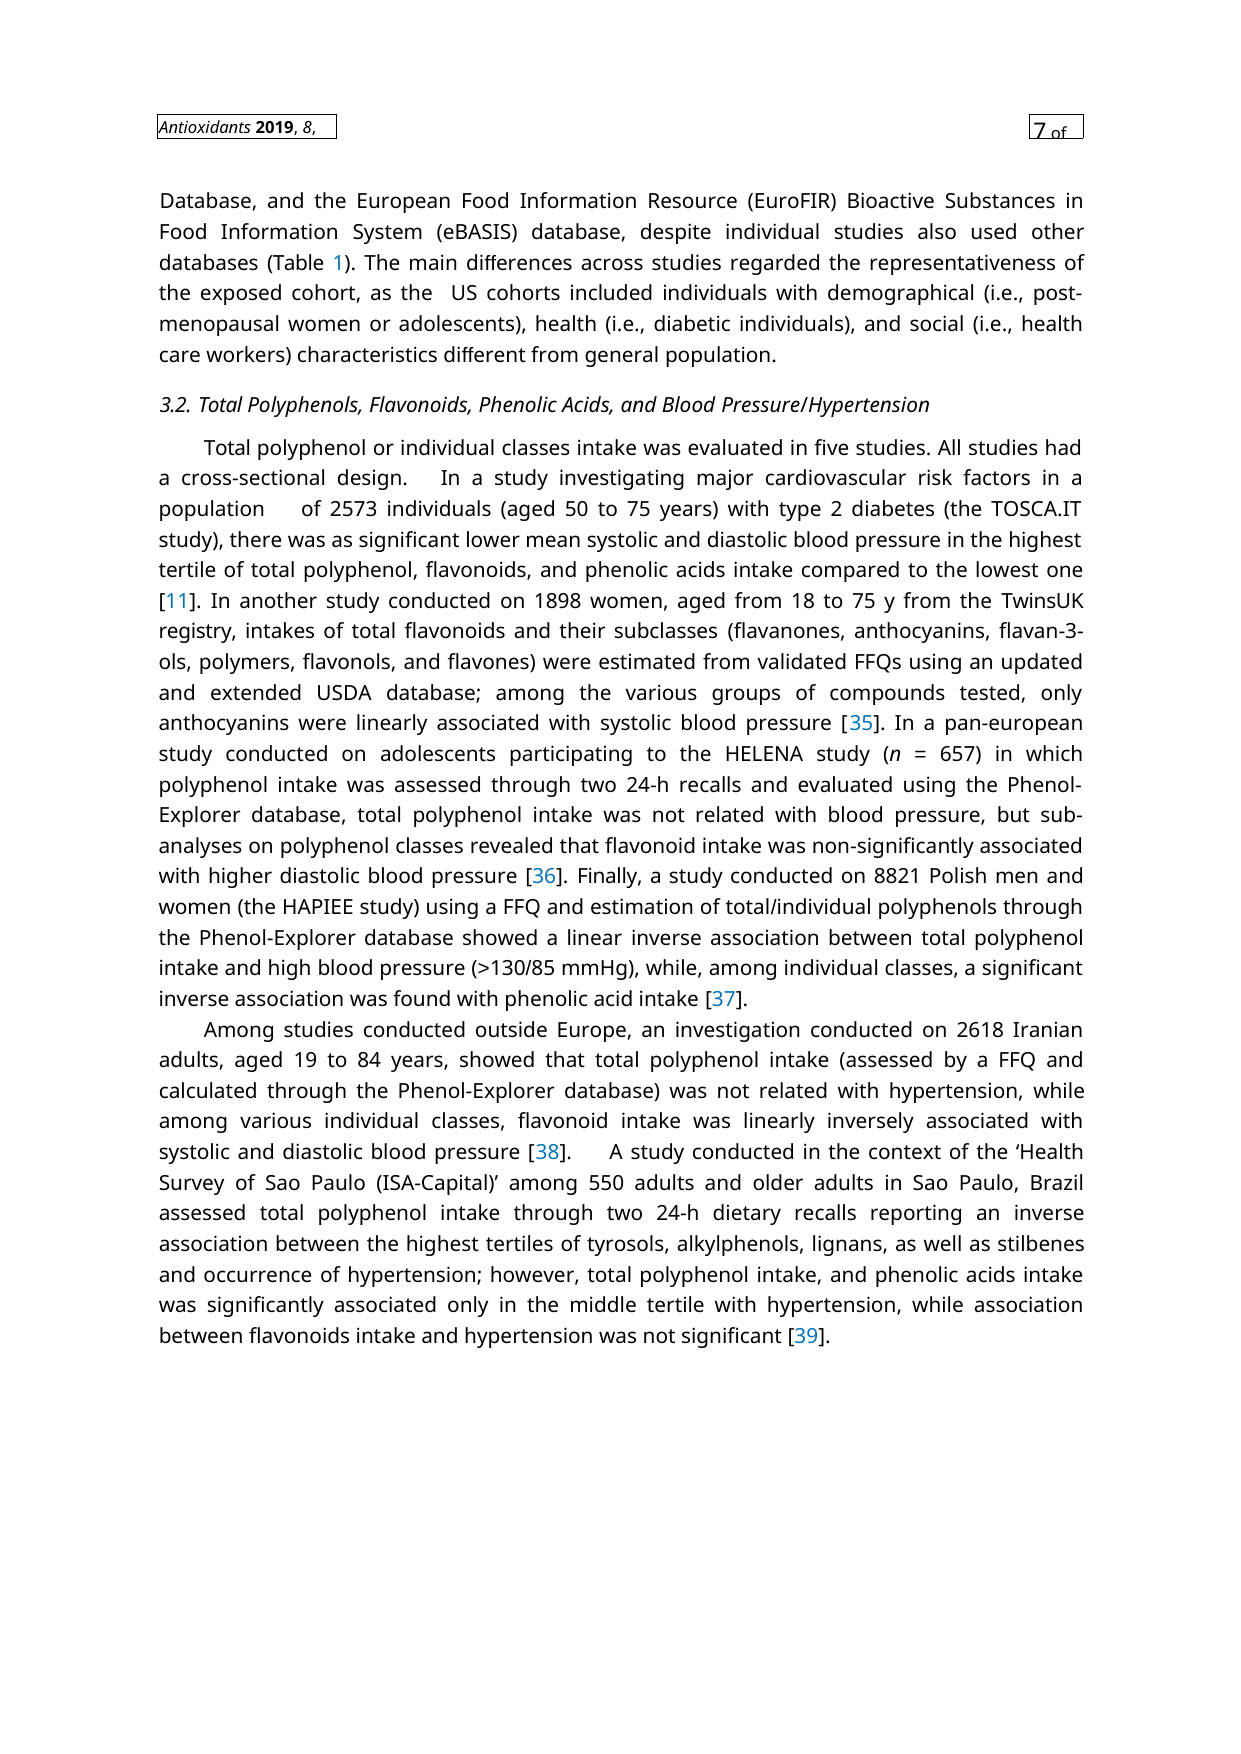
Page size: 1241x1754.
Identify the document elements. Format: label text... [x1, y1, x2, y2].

list Total Polyphenols, Flavonoids, Phenolic Acids, and Blood Pressure/Hypertension [159, 390, 1096, 418]
text Database, and the European Food Information Resource (EuroFIR) Bioactive Substances in Food Information System (eBASIS) database, despite individual studies also used other databases (Table 1). The main differences across studies regarded the representativeness of the exposed cohort, as the US cohorts included individuals with demographical (i.e., post-menopausal women or adolescents), health (i.e., diabetic individuals), and social (i.e., health care workers) characteristics different from general population. [159, 187, 1085, 368]
text Total polyphenol or individual classes intake was evaluated in five studies. All studies had a cross-sectional design. In a study investigating major cardiovascular risk factors in a population of 2573 individuals (aged 50 to 75 years) with type 2 diabetes (the TOSCA.IT study), there was as significant lower mean systolic and diastolic blood pressure in the highest tertile of total polyphenol, flavonoids, and phenolic acids intake compared to the lowest one [11]. In another study conducted on 1898 women, aged from 18 to 75 y from the TwinsUK registry, intakes of total flavonoids and their subclasses (flavanones, anthocyanins, flavan-3-ols, polymers, flavonols, and flavones) were estimated from validated FFQs using an updated and extended USDA database; among the various groups of compounds tested, only anthocyanins were linearly associated with systolic blood pressure [35]. In a pan-european study conducted on adolescents participating to the HELENA study (n = 657) in which polyphenol intake was assessed through two 24-h recalls and evaluated using the Phenol-Explorer database, total polyphenol intake was not related with blood pressure, but sub-analyses on polyphenol classes revealed that flavonoid intake was non-significantly associated with higher diastolic blood pressure [36]. Finally, a study conducted on 8821 Polish men and women (the HAPIEE study) using a FFQ and estimation of total/individual polyphenols through the Phenol-Explorer database showed a linear inverse association between total polyphenol intake and high blood pressure (>130/85 mmHg), while, among individual classes, a significant inverse association was found with phenolic acid intake [37]. [158, 433, 1084, 1012]
text Among studies conducted outside Europe, an investigation conducted on 2618 Iranian adults, aged 19 to 84 years, showed that total polyphenol intake (assessed by a FFQ and calculated through the Phenol-Explorer database) was not related with hypertension, while among various individual classes, flavonoid intake was linearly inversely associated with systolic and diastolic blood pressure [38]. A study conducted in the context of the ‘Health Survey of Sao Paulo (ISA-Capital)’ among 550 adults and older adults in Sao Paulo, Brazil assessed total polyphenol intake through two 24-h dietary recalls reporting an inverse association between the highest tertiles of tyrosols, alkylphenols, lignans, as well as stilbenes and occurrence of hypertension; however, total polyphenol intake, and phenolic acids intake was significantly associated only in the middle tertile with hypertension, while association between flavonoids intake and hypertension was not significant [39]. [158, 1015, 1085, 1349]
